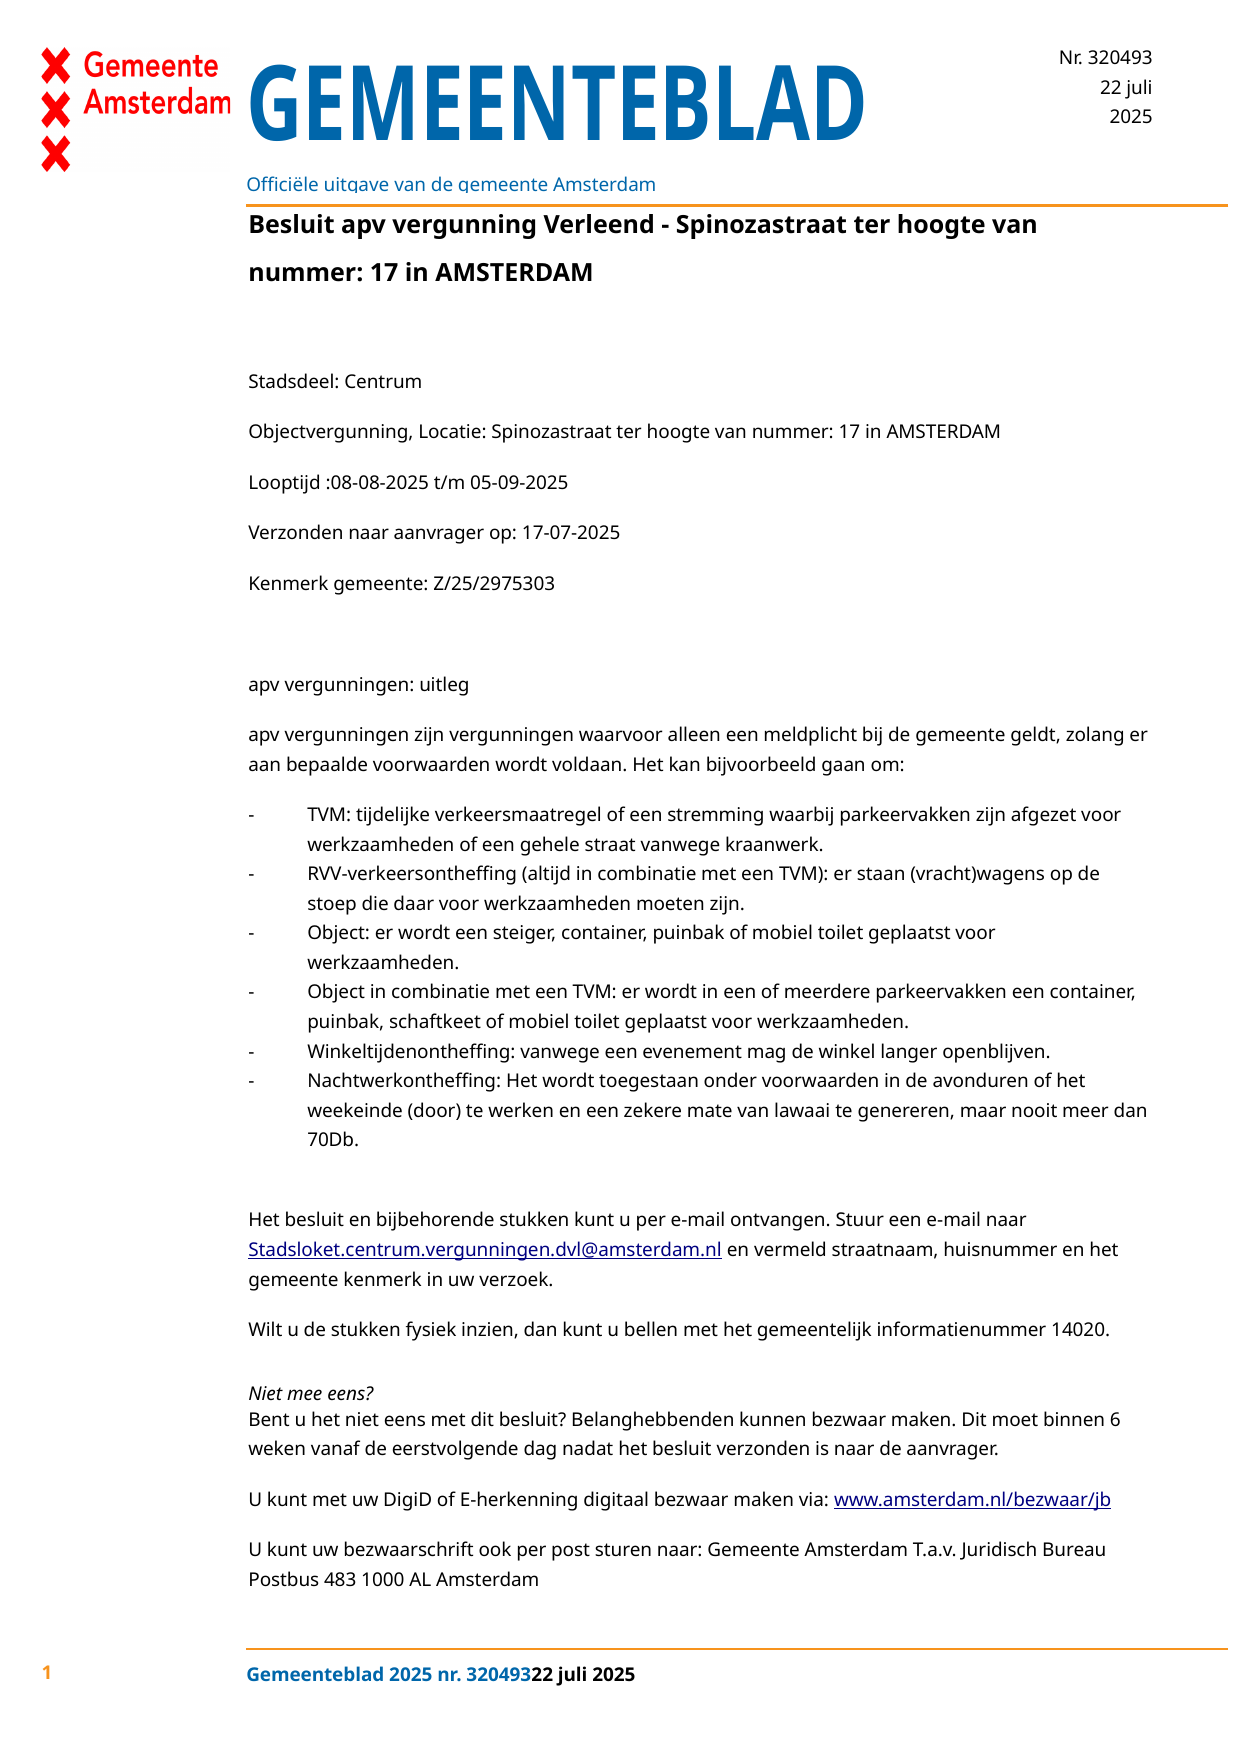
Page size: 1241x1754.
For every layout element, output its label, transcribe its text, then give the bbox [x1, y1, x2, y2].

list Winkeltijdenontheffing: vanwege een evenement mag de winkel langer openblijven. [248, 1038, 1152, 1064]
picture [41, 47, 231, 172]
text Stadsdeel: Centrum [248, 368, 1152, 394]
text apv vergunningen: uitleg [248, 671, 1152, 697]
text Besluit apv vergunning Verleend - Spinozastraat ter hoogte van nummer: 17 in AMSTERDAM [248, 207, 1152, 288]
list Object in combinatie met een TVM: er wordt in een of meerdere parkeervakken een container, puinbak, schaftkeet of mobiel toilet geplaatst voor werkzaamheden. [248, 979, 1152, 1034]
text Kenmerk gemeente: Z/25/2975303 [248, 570, 1152, 596]
text Niet mee eens? [248, 1380, 1152, 1406]
text apv vergunningen zijn vergunningen waarvoor alleen een meldplicht bij de gemeente geldt, zolang er aan bepaalde voorwaarden wordt voldaan. Het kan bijvoorbeeld gaan om: [248, 721, 1152, 777]
text Het besluit en bijbehorende stukken kunt u per e-mail ontvangen. Stuur een e-mail naar Stadsloket.centrum.vergunningen.dvl@amsterdam.nl en vermeld straatnaam, huisnummer en het gemeente kenmerk in uw verzoek. [248, 1207, 1152, 1292]
text U kunt uw bezwaarschrift ook per post sturen naar: Gemeente Amsterdam T.a.v. Juridisch Bureau Postbus 483 1000 AL Amsterdam [248, 1536, 1152, 1592]
text Looptijd :08-08-2025 t/m 05-09-2025 [248, 469, 1152, 495]
list RVV-verkeersontheffing (altijd in combinatie met een TVM): er staan (vracht)wagens op de stoep die daar voor werkzaamheden moeten zijn. [248, 860, 1152, 916]
text Verzonden naar aanvrager op: 17-07-2025 [248, 519, 1152, 545]
text U kunt met uw DigiD of E-herkenning digitaal bezwaar maken via: www.amsterdam.nl/bezwaar/jb [248, 1486, 1152, 1512]
text Wilt u de stukken fysiek inzien, dan kunt u bellen met het gemeentelijk informatienummer 14020. [248, 1316, 1152, 1342]
text Objectvergunning, Locatie: Spinozastraat ter hoogte van nummer: 17 in AMSTERDAM [248, 419, 1152, 444]
list Nachtwerkontheffing: Het wordt toegestaan onder voorwaarden in de avonduren of het weekeinde (door) te werken en een zekere mate van lawaai te genereren, maar nooit meer dan 70Db. [248, 1067, 1152, 1152]
list Object: er wordt een steiger, container, puinbak of mobiel toilet geplaatst voor werkzaamheden. [248, 919, 1152, 975]
text Bent u het niet eens met dit besluit? Belanghebbenden kunnen bezwaar maken. Dit moet binnen 6 weken vanaf de eerstvolgende dag nadat het besluit verzonden is naar de aanvrager. [248, 1406, 1152, 1461]
list TVM: tijdelijke verkeersmaatregel of een stremming waarbij parkeervakken zijn afgezet voor werkzaamheden of een gehele straat vanwege kraanwerk. [248, 801, 1152, 857]
